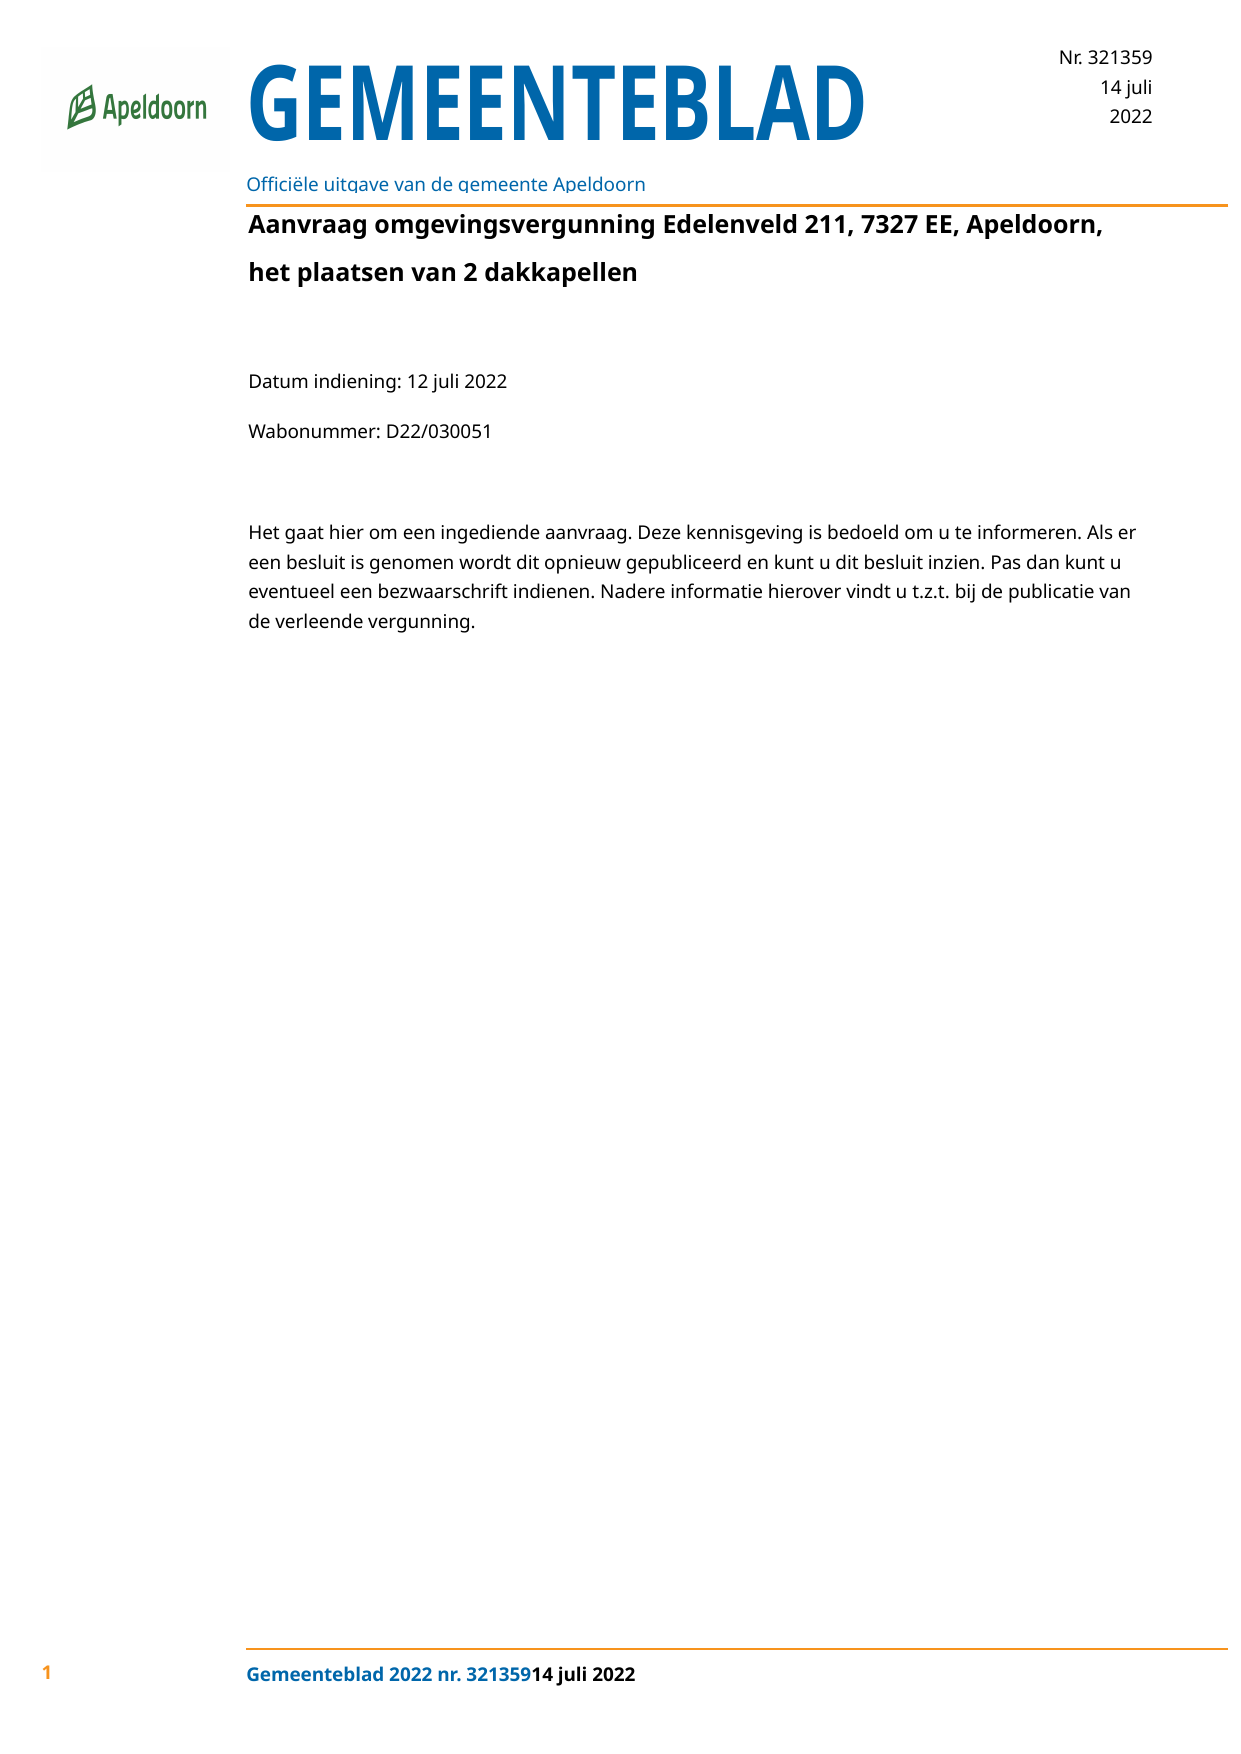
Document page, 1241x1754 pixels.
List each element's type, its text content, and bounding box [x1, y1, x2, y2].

picture [41, 47, 231, 172]
text Datum indiening: 12 juli 2022 [248, 368, 1152, 394]
text Wabonummer: D22/030051 [248, 419, 1152, 444]
text Aanvraag omgevingsvergunning Edelenveld 211, 7327 EE, Apeldoorn, het plaatsen van 2 dakkapellen [248, 207, 1152, 288]
text Het gaat hier om een ingediende aanvraag. Deze kennisgeving is bedoeld om u te informeren. Als er een besluit is genomen wordt dit opnieuw gepubliceerd en kunt u dit besluit inzien. Pas dan kunt u eventueel een bezwaarschrift indienen. Nadere informatie hierover vindt u t.z.t. bij de publicatie van de verleende vergunning. [248, 519, 1152, 634]
